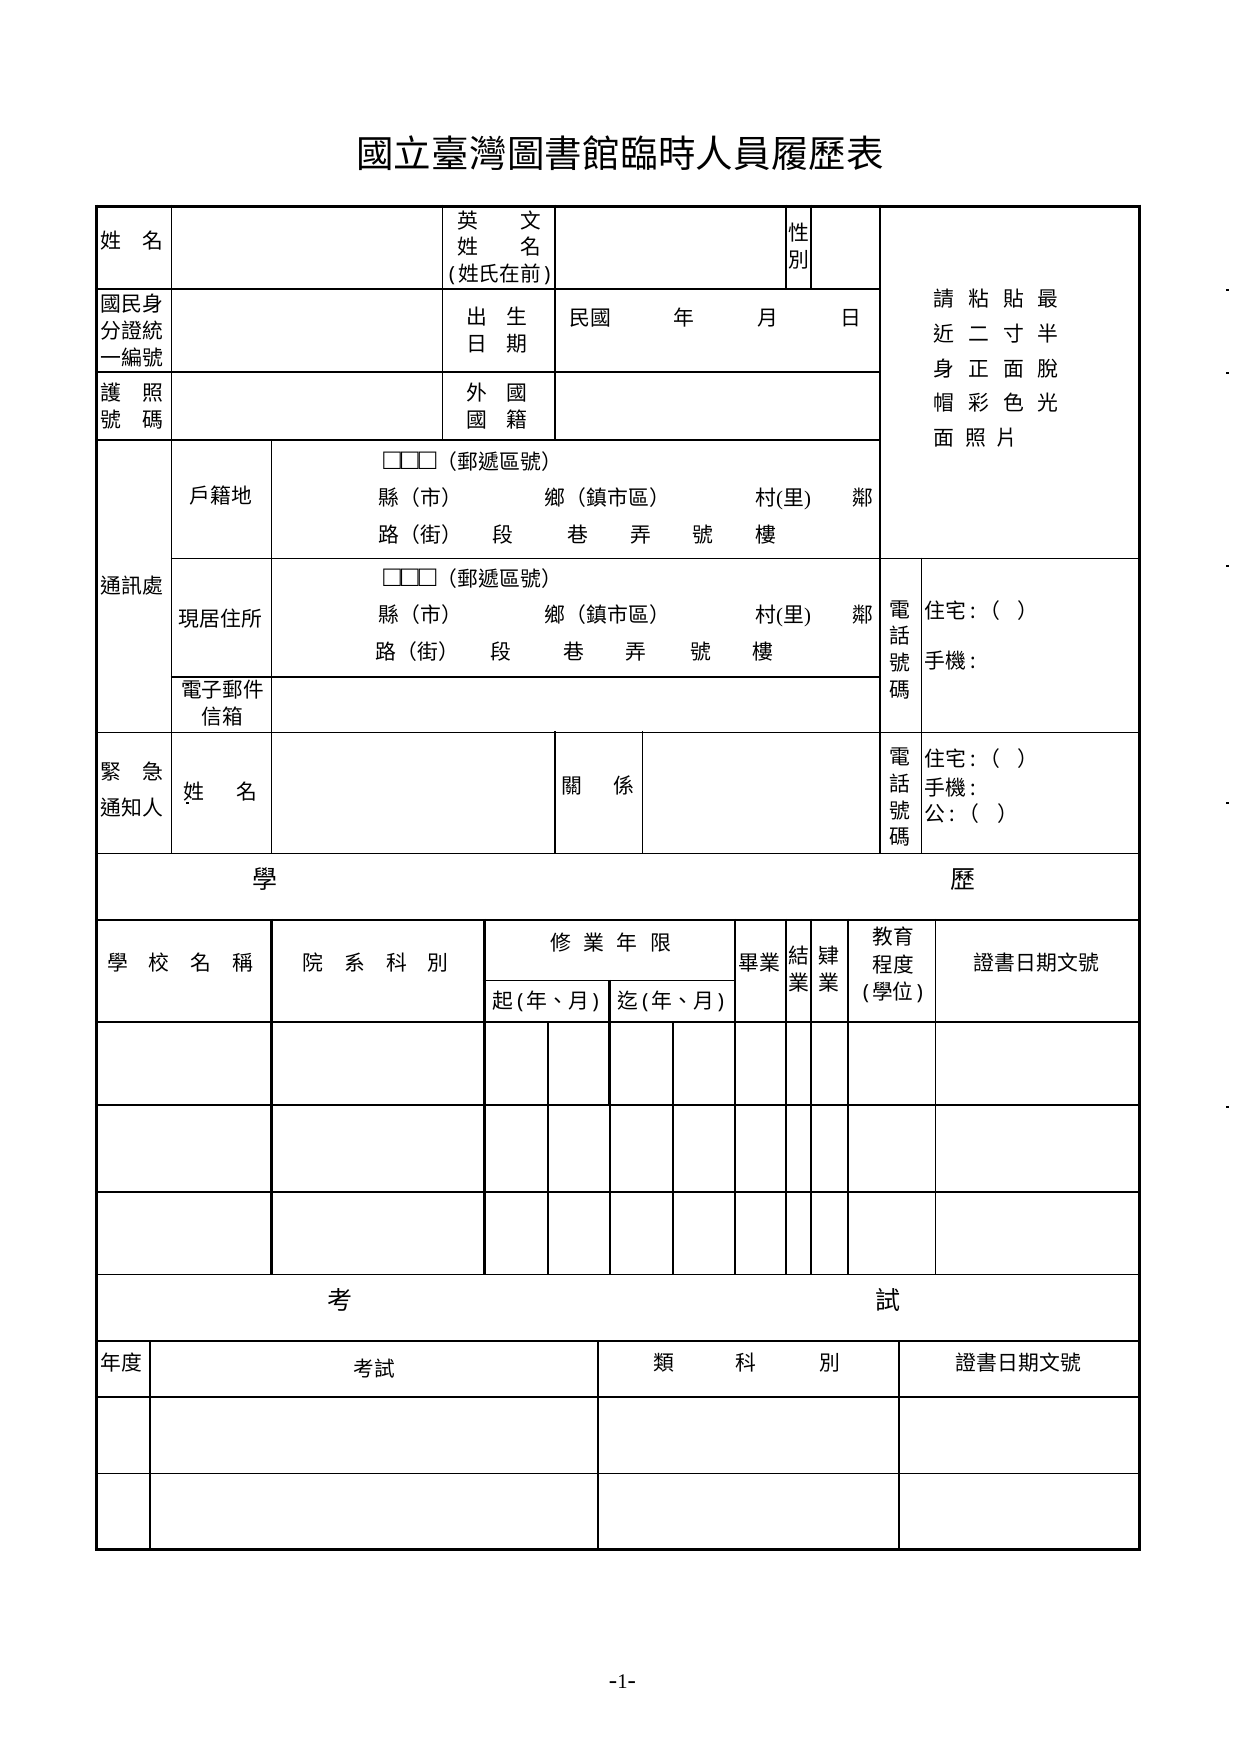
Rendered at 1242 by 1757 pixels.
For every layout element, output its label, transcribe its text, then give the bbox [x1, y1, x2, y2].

table_cell [674, 1193, 734, 1274]
table_cell [849, 1023, 935, 1104]
table_cell [787, 1023, 810, 1104]
table_header [172, 208, 442, 288]
table_cell [151, 1474, 597, 1547]
table_cell 外 國 國 籍 [443, 373, 554, 439]
table_cell 電 話 號 碼 [881, 559, 921, 731]
table_cell [172, 290, 442, 371]
table_cell 民國 年 月 日 [556, 290, 879, 371]
table_cell [812, 1193, 847, 1274]
table_cell □□□（郵遞區號） 縣（市） 鄉（鎮市區） 村(里) 鄰 路（街） 段 巷 弄 號 樓 [272, 441, 879, 558]
table_cell 出 生 日 期 [443, 290, 554, 371]
table_cell [98, 1398, 149, 1472]
table_cell [273, 1193, 483, 1274]
table_cell [151, 1398, 597, 1472]
table_cell [98, 1474, 149, 1547]
table_cell [549, 1106, 609, 1191]
table_cell 類 科 別 [599, 1342, 898, 1396]
table_cell [900, 1398, 1138, 1472]
table_cell 緊 急 通知人 [98, 733, 171, 853]
table_cell [736, 1106, 785, 1191]
table_cell [936, 1193, 1138, 1274]
table_cell [849, 1193, 935, 1274]
table_cell [556, 373, 879, 439]
table_cell [272, 678, 879, 731]
table_header [812, 208, 879, 288]
table_cell 畢業 [736, 921, 785, 1021]
table_cell □□□（郵遞區號） 縣（市） 鄉（鎮市區） 村(里) 鄰 路（街） 段 巷 弄 號 樓 [272, 559, 879, 676]
table_cell 院 系 科 別 [273, 921, 483, 1021]
table_cell [900, 1474, 1138, 1547]
table_cell [674, 1023, 734, 1104]
table_cell [599, 1398, 898, 1472]
table_cell [611, 1023, 672, 1104]
table_cell [674, 1106, 734, 1191]
table_cell [486, 1106, 547, 1191]
table_cell 結 業 [787, 921, 810, 1021]
table_header [556, 208, 785, 288]
table_cell 現居住所 [172, 559, 271, 676]
table_cell 電 話 號 碼 [881, 733, 921, 853]
table_cell 電子郵件 信箱 [172, 678, 271, 731]
table_cell [486, 1193, 547, 1274]
table_cell [643, 733, 879, 853]
table_cell [98, 1193, 270, 1274]
table_cell 住宅:（ ） 手機: [922, 559, 1138, 731]
table_cell 修 業 年 限 [486, 921, 734, 980]
table_header 姓 名 [98, 208, 171, 288]
text 國立臺灣圖書館臨時人員履歷表 [356, 125, 1158, 174]
table_cell [549, 1193, 609, 1274]
table_cell 肄 業 [812, 921, 847, 1021]
table_cell 教育 程度 (學位) [849, 921, 935, 1021]
table_cell 學 歷 [98, 854, 1138, 919]
table_cell [98, 1023, 270, 1104]
table_header 請 粘 貼 最 近 二 寸 半 身 正 面 脫 帽 彩 色 光 面 照 片 [881, 208, 1138, 558]
table_cell [273, 1023, 483, 1104]
table_cell [736, 1023, 785, 1104]
table_cell 通訊處 [98, 441, 171, 731]
table_cell 關 係 [556, 733, 642, 853]
table_header 性 別 [787, 208, 810, 288]
table_cell 學 校 名 稱 [98, 921, 270, 1021]
table_cell 年度 [98, 1342, 149, 1396]
table_cell [812, 1023, 847, 1104]
table_cell 考試 [151, 1342, 597, 1396]
table_cell 戶籍地 [172, 441, 271, 558]
table_cell 證書日期文號 [900, 1342, 1138, 1396]
table_cell [611, 1193, 672, 1274]
table_cell [549, 1023, 608, 1104]
table_cell 國民身 分證統 一編號 [98, 290, 171, 371]
table_cell [611, 1106, 672, 1191]
table_cell [787, 1193, 810, 1274]
table_cell [172, 373, 442, 439]
table_cell [486, 1023, 547, 1104]
table_cell [849, 1106, 935, 1191]
table_cell [936, 1023, 1138, 1104]
table_cell [736, 1193, 785, 1274]
table_cell 護 照 號 碼 [98, 373, 171, 439]
text -1- [603, 1665, 641, 1694]
table_cell [812, 1106, 847, 1191]
table_cell 迄(年、月) [611, 981, 734, 1021]
table_cell [273, 1106, 483, 1191]
table_cell 考 試 [98, 1275, 1138, 1340]
table_cell [787, 1106, 810, 1191]
table_cell [936, 1106, 1138, 1191]
table_cell [272, 733, 554, 853]
table_cell [98, 1106, 270, 1191]
table_cell 住宅:（ ） 手機: 公:（ ） [922, 733, 1138, 853]
table_cell 起(年、月) [486, 981, 608, 1021]
table_cell [599, 1474, 898, 1547]
table_cell 證書日期文號 [936, 921, 1138, 1021]
table_cell 姓 名 [172, 733, 271, 853]
table_header 英 文 姓 名 (姓氏在前) [443, 208, 554, 288]
